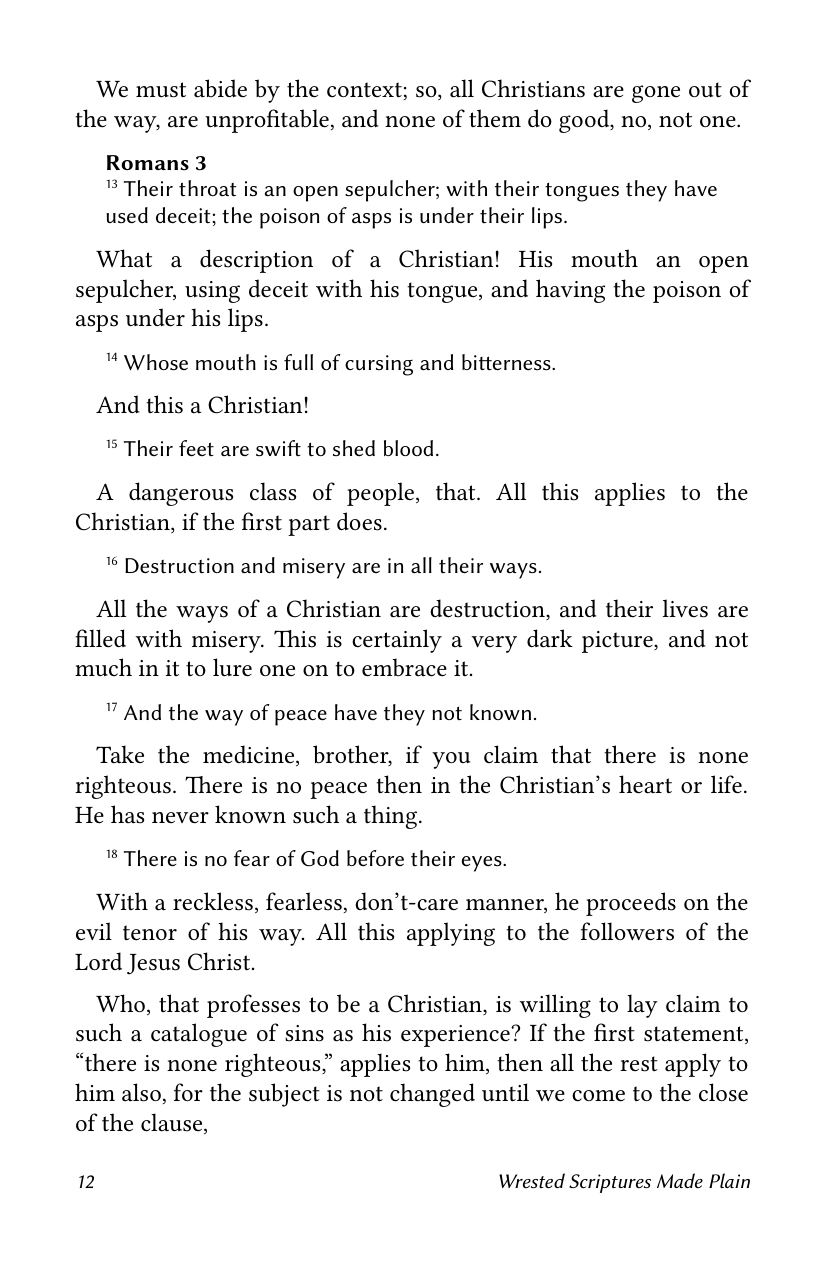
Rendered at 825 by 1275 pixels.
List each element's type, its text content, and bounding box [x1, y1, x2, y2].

text 14 Whose mouth is full of cursing and bitterness. [105, 349, 720, 376]
text Who, that professes to be a Christian, is willing to lay claim to such a catalogue of sins as his experience? If the first statement, “there is none righteous,” applies to him, then all the rest apply to him also, for the subject is not changed until we come to the close of the clause, [75, 989, 750, 1138]
text With a reckless, fearless, don’t-care manner, he proceeds on the evil tenor of his way. All this applying to the followers of the Lord Jesus Christ. [75, 888, 750, 976]
text A dangerous class of people, that. All this applies to the Christian, if the first part does. [75, 478, 750, 536]
text 18 There is no fear of God before their eyes. [105, 846, 720, 872]
text All the ways of a Christian are destruction, and their lives are filled with misery. This is certainly a very dark picture, and not much in it to lure one on to embrace it. [75, 595, 750, 683]
text 17 And the way of peace have they not known. [105, 699, 720, 726]
text We must abide by the context; so, all Christians are gone out of the way, are unprofitable, and none of them do good, no, not one. [75, 75, 750, 133]
text 16 Destruction and misery are in all their ways. [105, 553, 720, 579]
text 13 Their throat is an open sepulcher; with their tongues they have used deceit; the poison of asps is under their lips. [105, 176, 720, 229]
text What a description of a Christian! His mouth an open sepulcher, using deceit with his tongue, and having the poison of asps under his lips. [75, 245, 750, 333]
text Take the medicine, brother, if you claim that there is none righteous. There is no peace then in the Christian’s heart or life. He has never known such a thing. [75, 741, 750, 829]
text Romans 3 [105, 150, 750, 176]
text 15 Their feet are swift to shed blood. [105, 436, 720, 462]
text And this a Christian! [75, 391, 750, 420]
